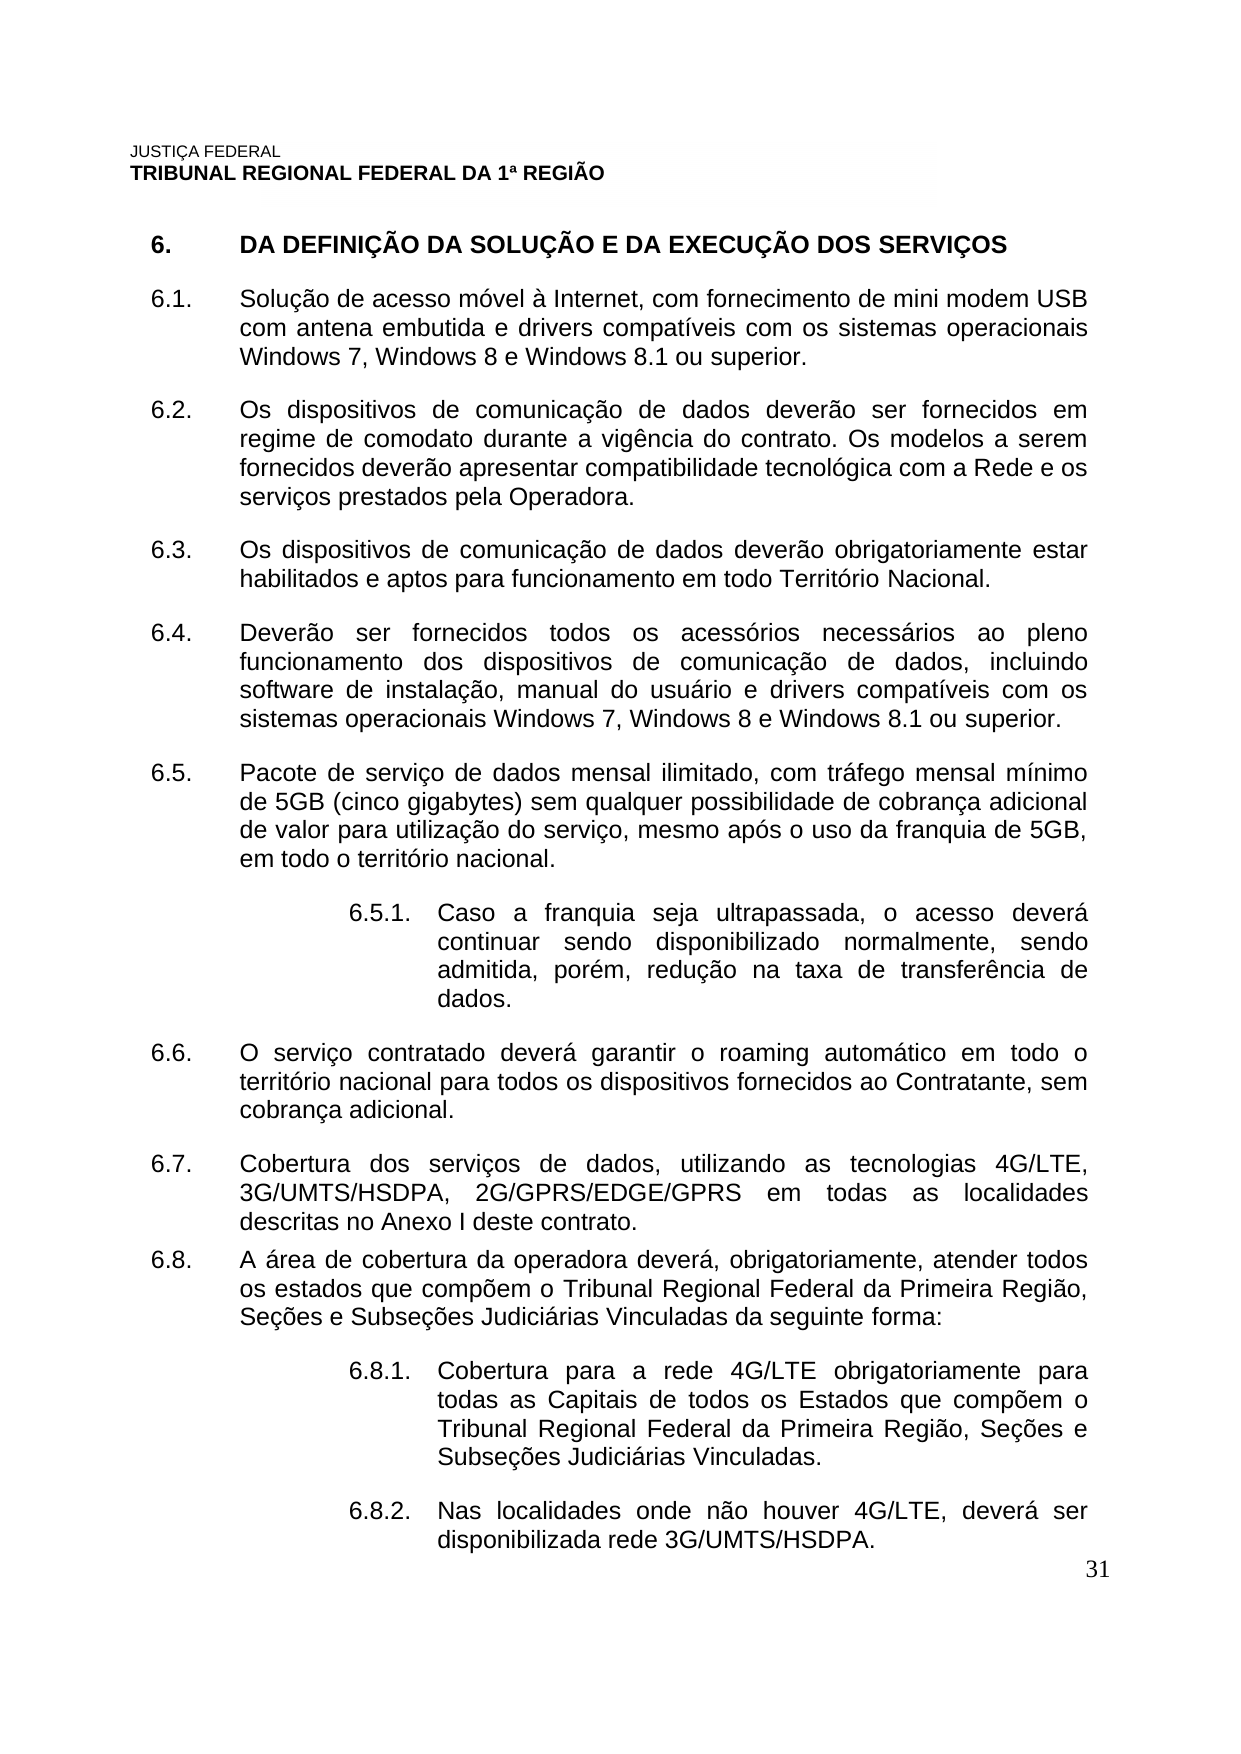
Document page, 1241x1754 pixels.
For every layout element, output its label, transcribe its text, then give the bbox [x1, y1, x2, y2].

list O serviço contratado deverá garantir o roaming automático em todo o território nacional para todos os dispositivos fornecidos ao Contratante, sem cobrança adicional. [151, 1038, 1089, 1124]
list Os dispositivos de comunicação de dados deverão ser fornecidos em regime de comodato durante a vigência do contrato. Os modelos a serem fornecidos deverão apresentar compatibilidade tecnológica com a Rede e os serviços prestados pela Operadora. [151, 396, 1089, 511]
list Caso a franquia seja ultrapassada, o acesso deverá continuar sendo disponibilizado normalmente, sendo admitida, porém, redução na taxa de transferência de dados. [348, 898, 1089, 1013]
list Cobertura para a rede 4G/LTE obrigatoriamente para todas as Capitais de todos os Estados que compõem o Tribunal Regional Federal da Primeira Região, Seções e Subseções Judiciárias Vinculadas. [348, 1356, 1089, 1471]
list Cobertura dos serviços de dados, utilizando as tecnologias 4G/LTE, 3G/UMTS/HSDPA, 2G/GPRS/EDGE/GPRS em todas as localidades descritas no Anexo I deste contrato. [151, 1149, 1089, 1235]
list Deverão ser fornecidos todos os acessórios necessários ao pleno funcionamento dos dispositivos de comunicação de dados, incluindo software de instalação, manual do usuário e drivers compatíveis com os sistemas operacionais Windows 7, Windows 8 e Windows 8.1 ou superior. [151, 618, 1089, 733]
list Nas localidades onde não houver 4G/LTE, deverá ser disponibilizada rede 3G/UMTS/HSDPA. [348, 1496, 1089, 1554]
list Os dispositivos de comunicação de dados deverão obrigatoriamente estar habilitados e aptos para funcionamento em todo Território Nacional. [151, 536, 1089, 593]
subtitle DA DEFINIÇÃO DA SOLUÇÃO E DA EXECUÇÃO DOS SERVIÇOS [151, 231, 1110, 259]
list A área de cobertura da operadora deverá, obrigatoriamente, atender todos os estados que compõem o Tribunal Regional Federal da Primeira Região, Seções e Subseções Judiciárias Vinculadas da seguinte forma: [151, 1245, 1089, 1331]
list Pacote de serviço de dados mensal ilimitado, com tráfego mensal mínimo de 5GB (cinco gigabytes) sem qualquer possibilidade de cobrança adicional de valor para utilização do serviço, mesmo após o uso da franquia de 5GB, em todo o território nacional. [151, 758, 1089, 873]
list Solução de acesso móvel à Internet, com fornecimento de mini modem USB com antena embutida e drivers compatíveis com os sistemas operacionais Windows 7, Windows 8 e Windows 8.1 ou superior. [151, 284, 1089, 371]
